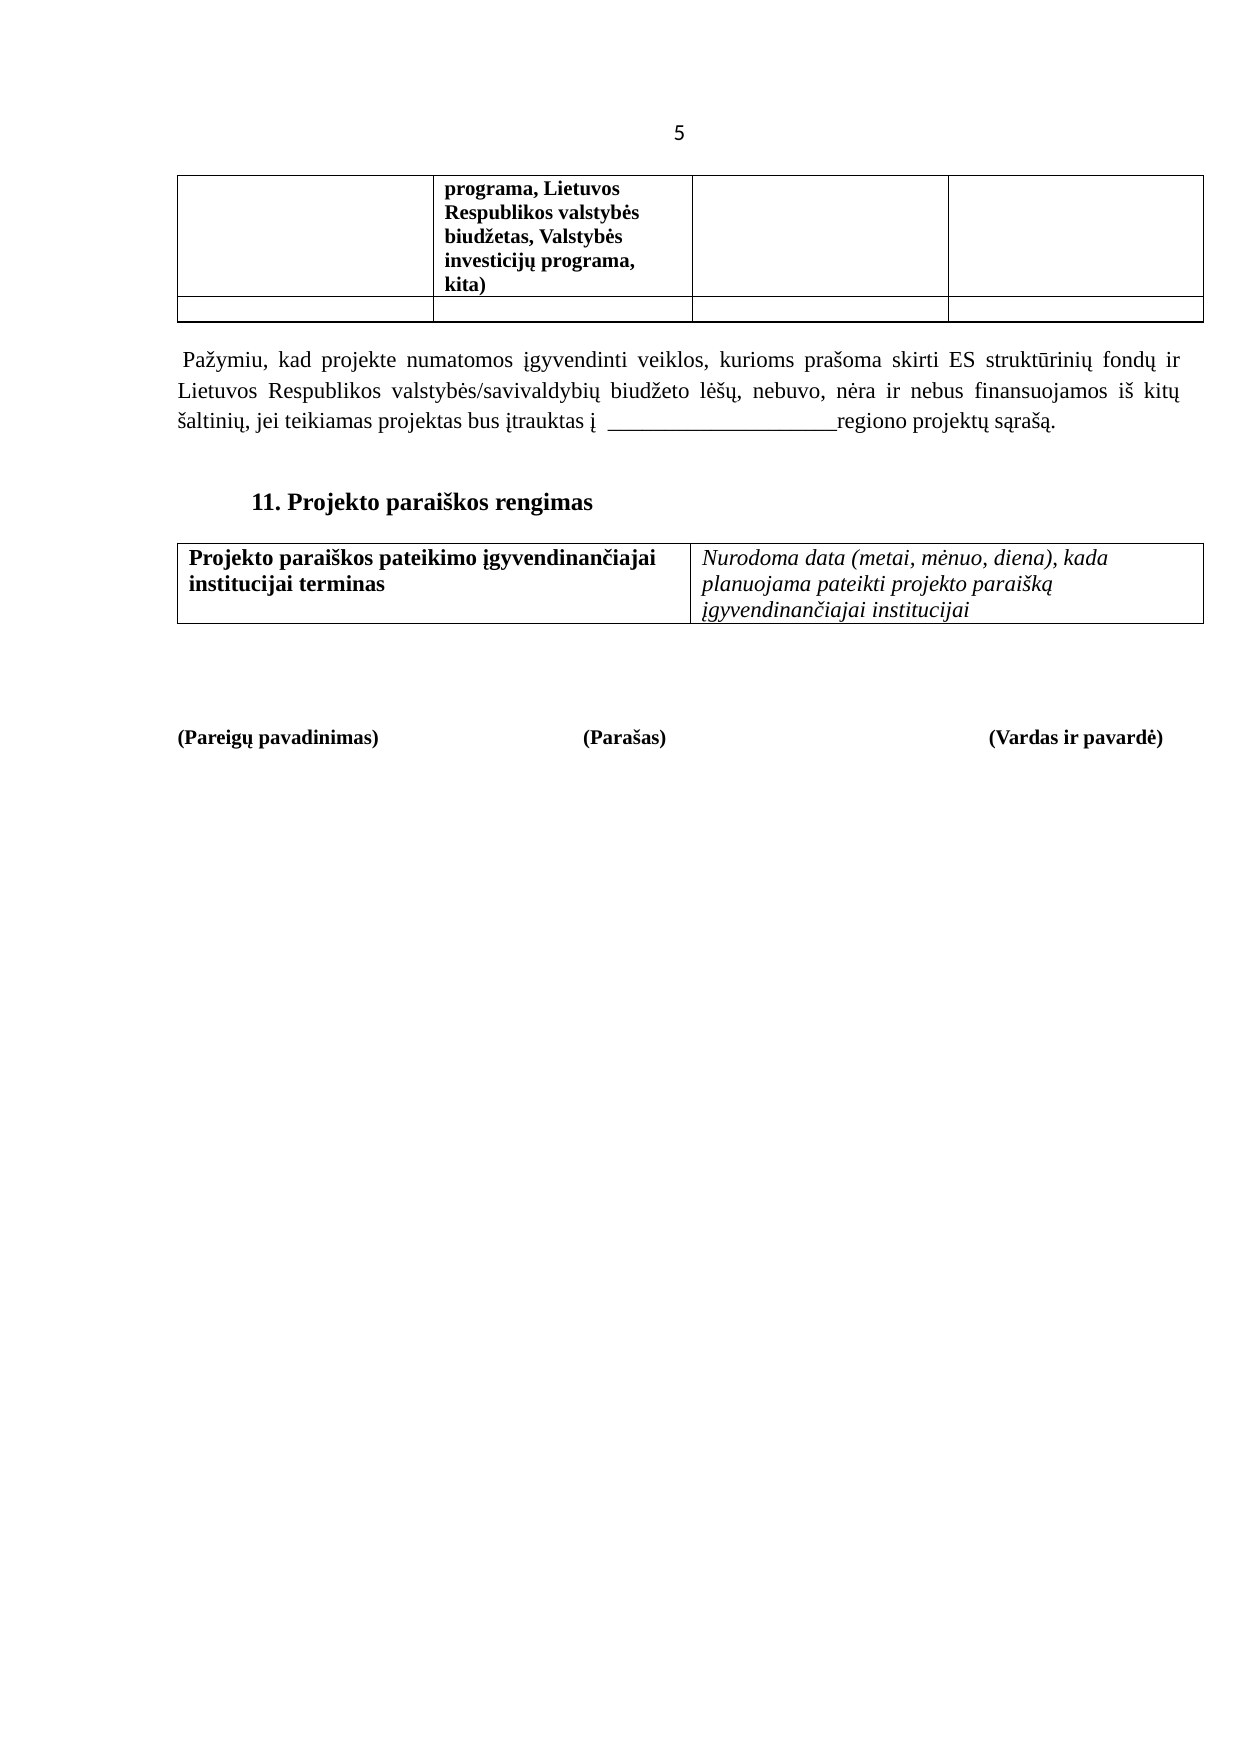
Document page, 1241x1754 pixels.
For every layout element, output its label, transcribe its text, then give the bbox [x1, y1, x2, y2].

text Pažymiu, kad projekte numatomos įgyvendinti veiklos, kurioms prašoma skirti ES struktūrinių fondų ir Lietuvos Respublikos valstybės/savivaldybių biudžeto lėšų, nebuvo, nėra ir nebus finansuojamos iš kitų šaltinių, jei teikiamas projektas bus įtrauktas į ____________________regiono projektų sąrašą. [177, 346, 1181, 433]
table_header [178, 176, 433, 296]
table_cell [434, 297, 692, 321]
table_header Projekto paraiškos pateikimo įgyvendinančiajai institucijai terminas [178, 544, 690, 623]
text 11. Projekto paraiškos rengimas [177, 487, 1181, 516]
text (Pareigų pavadinimas) (Parašas) (Vardas ir pavardė) [177, 724, 1181, 749]
table_cell [178, 297, 433, 321]
table_cell [693, 297, 948, 321]
table_header [949, 176, 1203, 296]
table_header programa, Lietuvos Respublikos valstybės biudžetas, Valstybės investicijų programa, kita) [434, 176, 692, 296]
table_cell [949, 297, 1203, 321]
table_header Nurodoma data (metai, mėnuo, diena), kada planuojama pateikti projekto paraišką įgyvendinančiajai institucijai [691, 544, 1203, 623]
table_header [693, 176, 948, 296]
